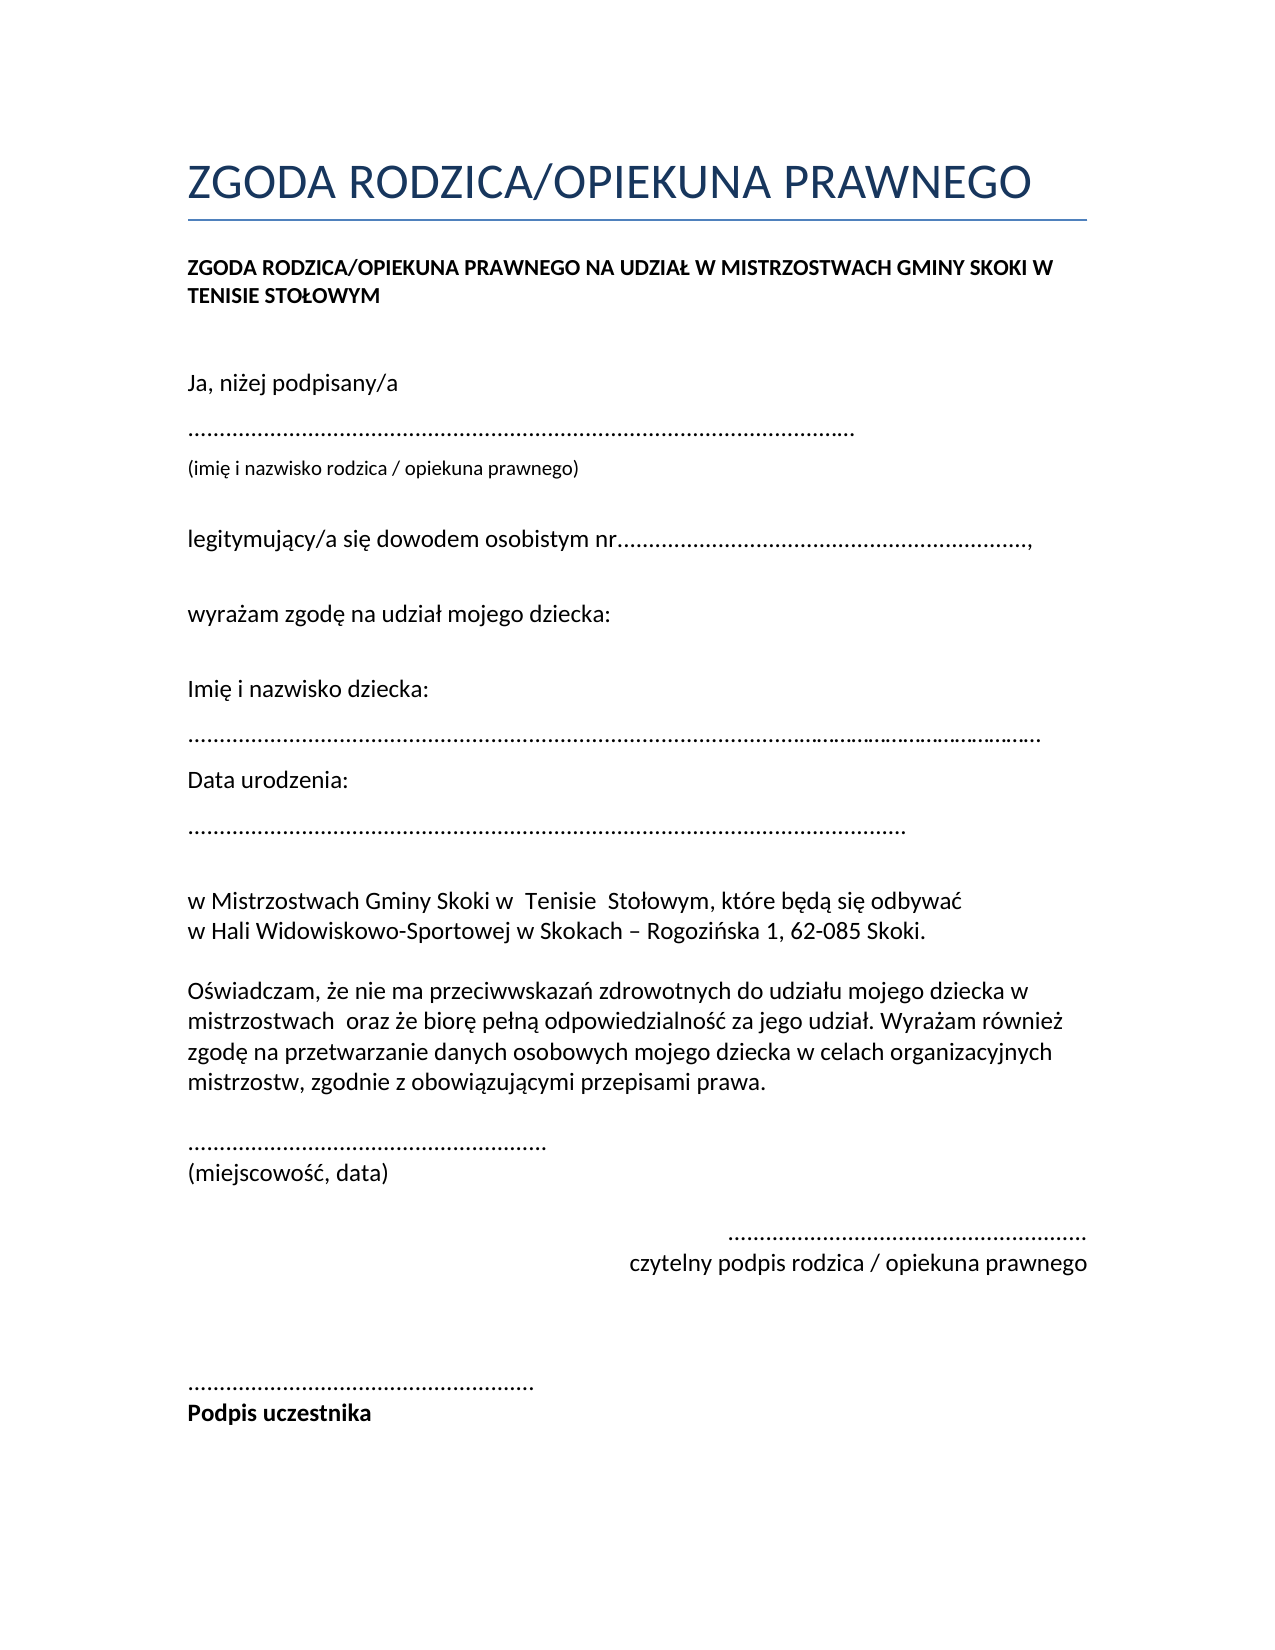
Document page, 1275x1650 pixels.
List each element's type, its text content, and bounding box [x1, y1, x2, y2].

text Ja, niżej podpisany/a .......................................................................................................… (imię i nazwisko rodzica / opiekuna prawnego) [187, 367, 1087, 481]
text ZGODA RODZICA/OPIEKUNA PRAWNEGO NA UDZIAŁ W MISTRZOSTWACH GMINY SKOKI W TENISIE STOŁOWYM [187, 253, 1087, 337]
title ZGODA RODZICA/OPIEKUNA PRAWNEGO [187, 150, 1087, 221]
text w Mistrzostwach Gminy Skoki w Tenisie Stołowym, które będą się odbywać w Hali Widowiskowo-Sportowej w Skokach – Rogozińska 1, 62-085 Skoki. [187, 885, 1087, 946]
text Imię i nazwisko dziecka: .................................................................................................…………………………………… Data urodzenia: .................................................................................................................. [187, 673, 1087, 840]
text ......................................................... (miejscowość, data) [187, 1126, 1087, 1187]
text ....................................................... Podpis uczestnika [187, 1366, 1087, 1427]
text legitymujący/a się dowodem osobistym nr................................................................., [187, 523, 1087, 553]
text wyrażam zgodę na udział mojego dziecka: [187, 598, 1087, 628]
text Oświadczam, że nie ma przeciwwskazań zdrowotnych do udziału mojego dziecka w mistrzostwach oraz że biorę pełną odpowiedzialność za jego udział. Wyrażam również zgodę na przetwarzanie danych osobowych mojego dziecka w celach organizacyjnych mistrzostw, zgodnie z obowiązującymi przepisami prawa. [187, 975, 1087, 1097]
text ......................................................... czytelny podpis rodzica / opiekuna prawnego [187, 1216, 1087, 1277]
